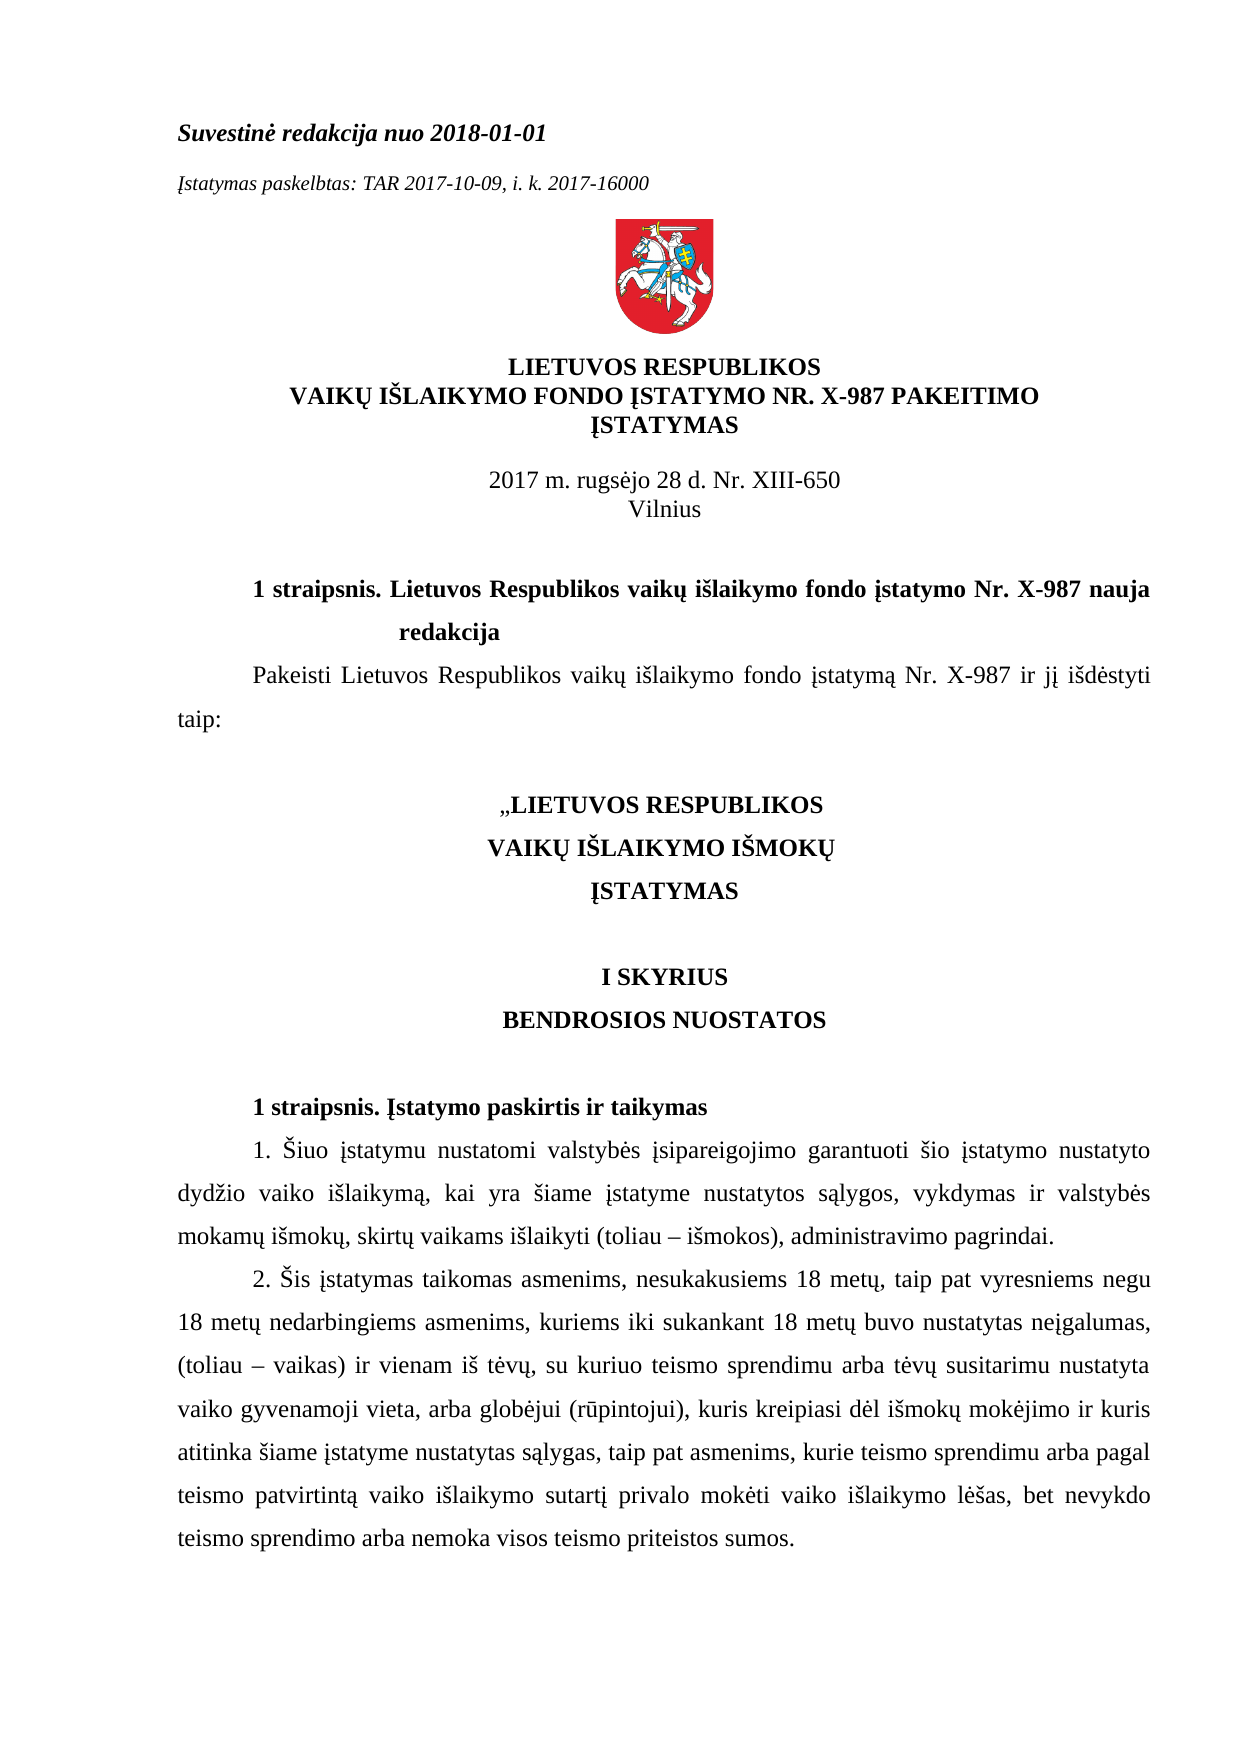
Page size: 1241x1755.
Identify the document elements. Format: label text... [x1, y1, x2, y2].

text LIETUVOS RESPUBLIKOS [177, 352, 1152, 381]
text VAIKŲ IŠLAIKYMO FONDO ĮSTATYMO NR. X-987 PAKEITIMO [177, 381, 1152, 410]
text 1 straipsnis. Įstatymo paskirtis ir taikymas [177, 1092, 1152, 1121]
text 2. Šis įstatymas taikomas asmenims, nesukakusiems 18 metų, taip pat vyresniems negu 18 metų nedarbingiems asmenims, kuriems iki sukankant 18 metų buvo nustatytas neįgalumas, (toliau – vaikas) ir vienam iš tėvų, su kuriuo teismo sprendimu arba tėvų susitarimu nustatyta vaiko gyvenamoji vieta, arba globėjui (rūpintojui), kuris kreipiasi dėl išmokų mokėjimo ir kuris atitinka šiame įstatyme nustatytas sąlygas, taip pat asmenims, kurie teismo sprendimu arba pagal teismo patvirtintą vaiko išlaikymo sutartį privalo mokėti vaiko išlaikymo lėšas, bet nevykdo teismo sprendimo arba nemoka visos teismo priteistos sumos. [177, 1264, 1152, 1552]
text BENDROSIOS NUOSTATOS [177, 1006, 1152, 1034]
text 2017 m. rugsėjo 28 d. Nr. XIII-650 [177, 465, 1152, 494]
text Vilnius [177, 494, 1152, 523]
text VAIKŲ IŠLAIKYMO IŠMOKŲ [177, 833, 1152, 862]
text „LIETUVOS RESPUBLIKOS [177, 790, 1152, 819]
text 1 straipsnis. Lietuvos Respublikos vaikų išlaikymo fondo įstatymo Nr. X-987 nauja redakcija [252, 574, 1152, 646]
text Pakeisti Lietuvos Respublikos vaikų išlaikymo fondo įstatymą Nr. X-987 ir jį išdėstyti taip: [177, 661, 1152, 732]
text I SKYRIUS [177, 962, 1152, 991]
text Įstatymas paskelbtas: TAR 2017-10-09, i. k. 2017-16000 [177, 171, 1152, 195]
text ĮSTATYMAS [177, 876, 1152, 905]
text 1. Šiuo įstatymu nustatomi valstybės įsipareigojimo garantuoti šio įstatymo nustatyto dydžio vaiko išlaikymą, kai yra šiame įstatyme nustatytos sąlygos, vykdymas ir valstybės mokamų išmokų, skirtų vaikams išlaikyti (toliau – išmokos), administravimo pagrindai. [177, 1135, 1152, 1250]
text Suvestinė redakcija nuo 2018-01-01 [177, 118, 1152, 147]
text ĮSTATYMAS [177, 410, 1152, 439]
